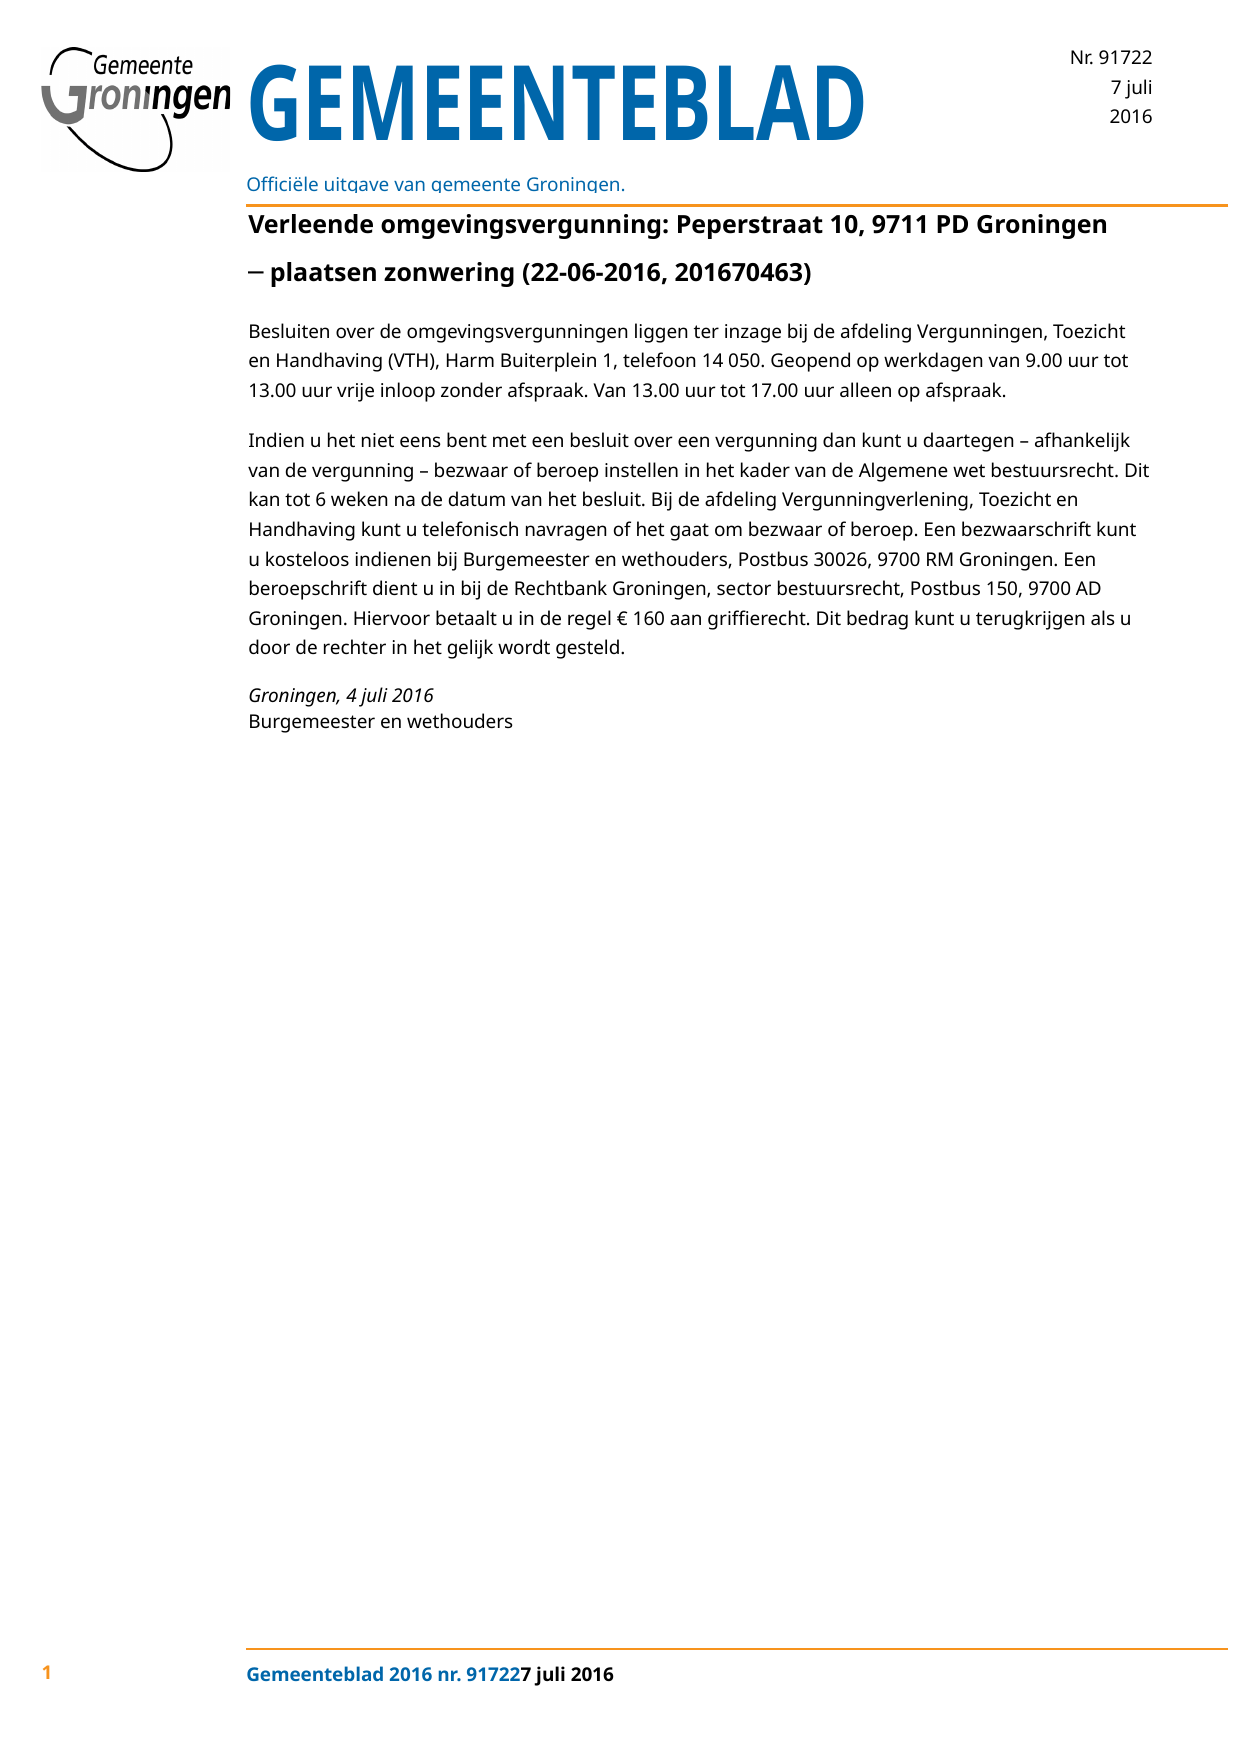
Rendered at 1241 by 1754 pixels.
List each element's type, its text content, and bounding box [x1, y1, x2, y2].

text Indien u het niet eens bent met een besluit over een vergunning dan kunt u daartegen – afhankelijk van de vergunning – bezwaar of beroep instellen in het kader van de Algemene wet bestuursrecht. Dit kan tot 6 weken na de datum van het besluit. Bij de afdeling Vergunningverlening, Toezicht en Handhaving kunt u telefonisch navragen of het gaat om bezwaar of beroep. Een bezwaarschrift kunt u kosteloos indienen bij Burgemeester en wethouders, Postbus 30026, 9700 RM Groningen. Een beroepschrift dient u in bij de Rechtbank Groningen, sector bestuursrecht, Postbus 150, 9700 AD Groningen. Hiervoor betaalt u in de regel € 160 aan griffierecht. Dit bedrag kunt u terugkrijgen als u door de rechter in het gelijk wordt gesteld. [248, 427, 1152, 660]
text Groningen, 4 juli 2016 [248, 682, 1152, 708]
text Besluiten over de omgevingsvergunningen liggen ter inzage bij de afdeling Vergunningen, Toezicht en Handhaving (VTH), Harm Buiterplein 1, telefoon 14 050. Geopend op werkdagen van 9.00 uur tot 13.00 uur vrije inloop zonder afspraak. Van 13.00 uur tot 17.00 uur alleen op afspraak. [248, 318, 1152, 403]
picture [41, 47, 231, 172]
text Verleende omgevingsvergunning: Peperstraat 10, 9711 PD Groningen ─ plaatsen zonwering (22-06-2016, 201670463) [248, 207, 1152, 288]
text Burgemeester en wethouders [248, 708, 1152, 734]
